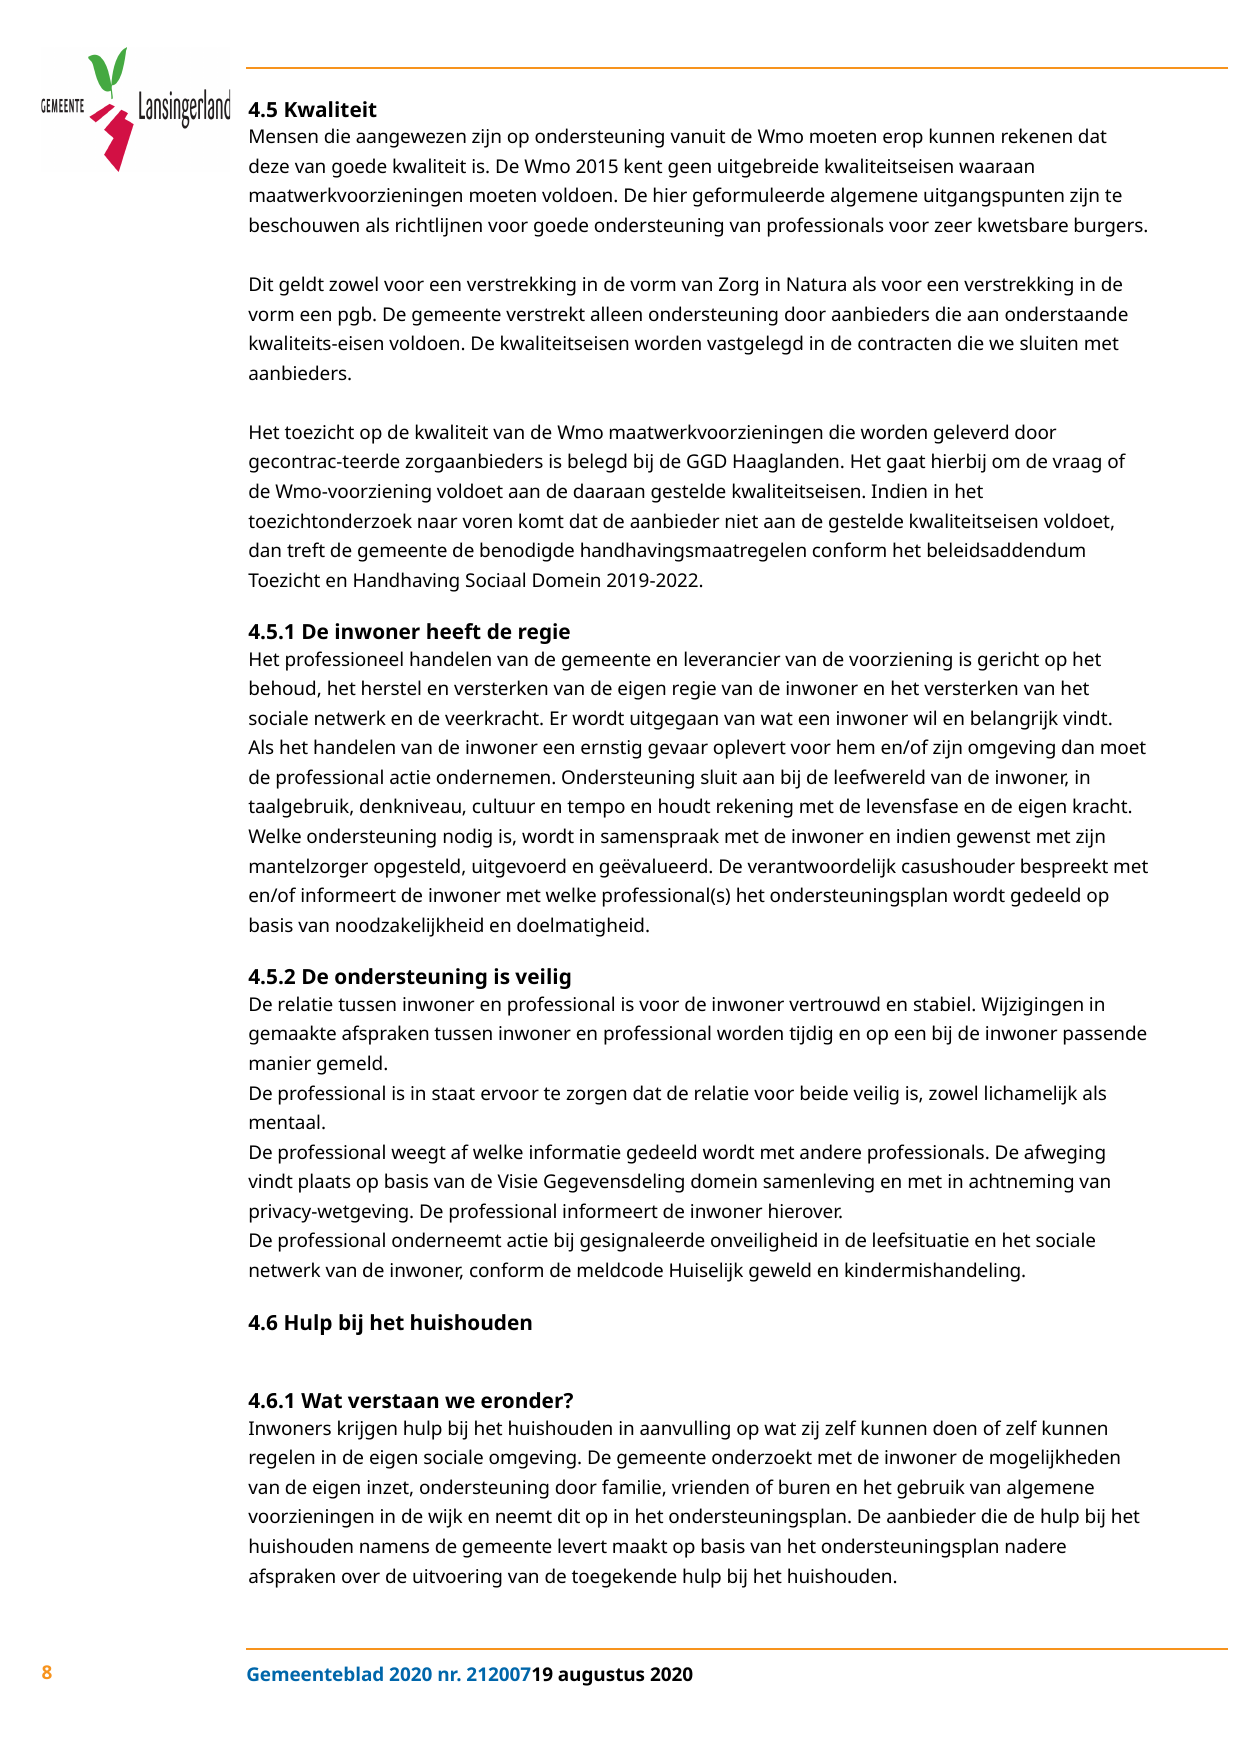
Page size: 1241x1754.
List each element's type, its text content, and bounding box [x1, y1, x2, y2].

text Als het handelen van de inwoner een ernstig gevaar oplevert voor hem en/of zijn omgeving dan moet de professional actie ondernemen. Ondersteuning sluit aan bij de leefwereld van de inwoner, in taalgebruik, denkniveau, cultuur en tempo en houdt rekening met de levensfase en de eigen kracht. [248, 734, 1152, 819]
text Welke ondersteuning nodig is, wordt in samenspraak met de inwoner en indien gewenst met zijn mantelzorger opgesteld, uitgevoerd en geëvalueerd. De verantwoordelijk casushouder bespreekt met en/of informeert de inwoner met welke professional(s) het ondersteuningsplan wordt gedeeld op basis van noodzakelijkheid en doelmatigheid. [248, 823, 1152, 938]
text 4.5.1 De inwoner heeft de regie [248, 617, 1152, 646]
text Mensen die aangewezen zijn op ondersteuning vanuit de Wmo moeten erop kunnen rekenen dat deze van goede kwaliteit is. De Wmo 2015 kent geen uitgebreide kwaliteitseisen waaraan maatwerkvoorzieningen moeten voldoen. De hier geformuleerde algemene uitgangspunten zijn te beschouwen als richtlijnen voor goede ondersteuning van professionals voor zeer kwetsbare burgers. [248, 123, 1152, 238]
picture [41, 47, 231, 172]
text De relatie tussen inwoner en professional is voor de inwoner vertrouwd en stabiel. Wijzigingen in gemaakte afspraken tussen inwoner en professional worden tijdig en op een bij de inwoner passende manier gemeld. [248, 991, 1152, 1076]
text 4.6.1 Wat verstaan we eronder? [248, 1386, 1152, 1415]
text Het professioneel handelen van de gemeente en leverancier van de voorziening is gericht op het behoud, het herstel en versterken van de eigen regie van de inwoner en het versterken van het sociale netwerk en de veerkracht. Er wordt uitgegaan van wat een inwoner wil en belangrijk vindt. [248, 646, 1152, 731]
text Het toezicht op de kwaliteit van de Wmo maatwerkvoorzieningen die worden geleverd door gecontrac-teerde zorgaanbieders is belegd bij de GGD Haaglanden. Het gaat hierbij om de vraag of de Wmo-voorziening voldoet aan de daaraan gestelde kwaliteitseisen. Indien in het toezichtonderzoek naar voren komt dat de aanbieder niet aan de gestelde kwaliteitseisen voldoet, dan treft de gemeente de benodigde handhavingsmaatregelen conform het beleidsaddendum Toezicht en Handhaving Sociaal Domein 2019-2022. [248, 419, 1152, 593]
text Dit geldt zowel voor een verstrekking in de vorm van Zorg in Natura als voor een verstrekking in de vorm een pgb. De gemeente verstrekt alleen ondersteuning door aanbieders die aan onderstaande kwaliteits-eisen voldoen. De kwaliteitseisen worden vastgelegd in de contracten die we sluiten met aanbieders. [248, 271, 1152, 386]
text De professional onderneemt actie bij gesignaleerde onveiligheid in de leefsituatie en het sociale netwerk van de inwoner, conform de meldcode Huiselijk geweld en kindermishandeling. [248, 1228, 1152, 1283]
text 4.5.2 De ondersteuning is veilig [248, 962, 1152, 991]
text 4.6 Hulp bij het huishouden [248, 1308, 1152, 1336]
text De professional weegt af welke informatie gedeeld wordt met andere professionals. De afweging vindt plaats op basis van de Visie Gegevensdeling domein samenleving en met in achtneming van privacy-wetgeving. De professional informeert de inwoner hierover. [248, 1139, 1152, 1224]
text De professional is in staat ervoor te zorgen dat de relatie voor beide veilig is, zowel lichamelijk als mentaal. [248, 1080, 1152, 1135]
text Inwoners krijgen hulp bij het huishouden in aanvulling op wat zij zelf kunnen doen of zelf kunnen regelen in de eigen sociale omgeving. De gemeente onderzoekt met de inwoner de mogelijkheden van de eigen inzet, ondersteuning door familie, vrienden of buren en het gebruik van algemene voorzieningen in de wijk en neemt dit op in het ondersteuningsplan. De aanbieder die de hulp bij het huishouden namens de gemeente levert maakt op basis van het ondersteuningsplan nadere afspraken over de uitvoering van de toegekende hulp bij het huishouden. [248, 1415, 1152, 1588]
text 4.5 Kwaliteit [248, 95, 1152, 123]
